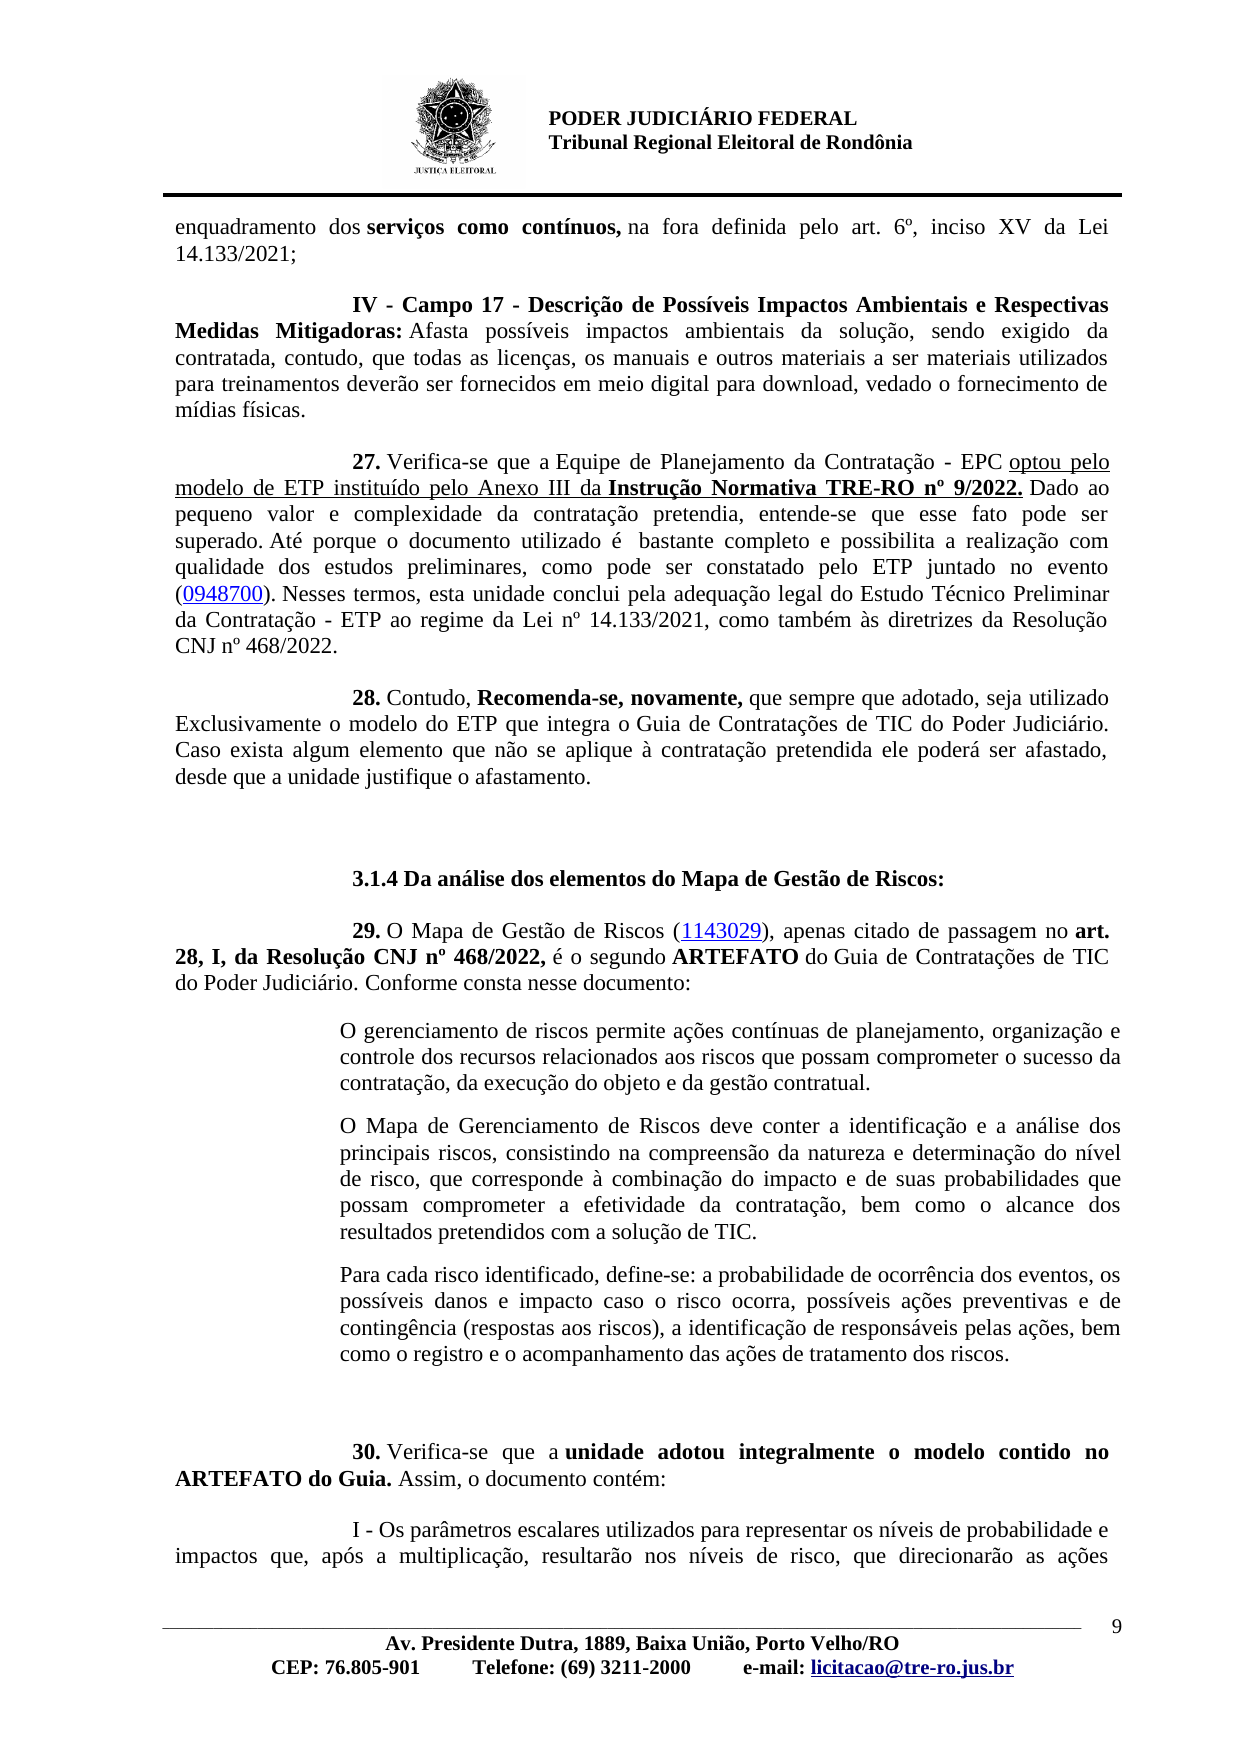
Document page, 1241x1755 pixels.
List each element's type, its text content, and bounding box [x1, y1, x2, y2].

text 27. Verifica-se que a Equipe de Planejamento da Contratação - EPC optou pelo modelo de ETP instituído pelo Anexo III da Instrução Normativa TRE-RO nº 9/2022. Dado ao pequeno valor e complexidade da contratação pretendia, entende-se que esse fato pode ser superado. Até porque o documento utilizado é bastante completo e possibilita a realização com qualidade dos estudos preliminares, como pode ser constatado pelo ETP juntado no evento (0948700). Nesses termos, esta unidade conclui pela adequação legal do Estudo Técnico Preliminar da Contratação - ETP ao regime da Lei nº 14.133/2021, como também às diretrizes da Resolução CNJ nº 468/2022. [175, 448, 1110, 659]
text enquadramento dos serviços como contínuos, na fora definida pelo art. 6º, inciso XV da Lei 14.133/2021; [175, 213, 1110, 266]
text I - Os parâmetros escalares utilizados para representar os níveis de probabilidade e impactos que, após a multiplicação, resultarão nos níveis de risco, que direcionarão as ações [175, 1516, 1110, 1569]
text O Mapa de Gerenciamento de Riscos deve conter a identificação e a análise dos principais riscos, consistindo na compreensão da natureza e determinação do nível de risco, que corresponde à combinação do impacto e de suas probabilidades que possam comprometer a efetividade da contratação, bem como o alcance dos resultados pretendidos com a solução de TIC. [339, 1112, 1122, 1244]
text IV - Campo 17 - Descrição de Possíveis Impactos Ambientais e Respectivas Medidas Mitigadoras: Afasta possíveis impactos ambientais da solução, sendo exigido da contratada, contudo, que todas as licenças, os manuais e outros materiais a ser materiais utilizados para treinamentos deverão ser fornecidos em meio digital para download, vedado o fornecimento de mídias físicas. [175, 291, 1110, 423]
text 3.1.4 Da análise dos elementos do Mapa de Gestão de Riscos: [175, 865, 1110, 892]
text O gerenciamento de riscos permite ações contínuas de planejamento, organização e controle dos recursos relacionados aos riscos que possam comprometer o sucesso da contratação, da execução do objeto e da gestão contratual. [339, 1017, 1122, 1096]
text 30. Verifica-se que a unidade adotou integralmente o modelo contido no ARTEFATO do Guia. Assim, o documento contém: [175, 1438, 1110, 1491]
text 29. O Mapa de Gestão de Riscos (1143029), apenas citado de passagem no art. 28, I, da Resolução CNJ nº 468/2022, é o segundo ARTEFATO do Guia de Contratações de TIC do Poder Judiciário. Conforme consta nesse documento: [175, 917, 1110, 996]
text Para cada risco identificado, define-se: a probabilidade de ocorrência dos eventos, os possíveis danos e impacto caso o risco ocorra, possíveis ações preventivas e de contingência (respostas aos riscos), a identificação de responsáveis pelas ações, bem como o registro e o acompanhamento das ações de tratamento dos riscos. [339, 1261, 1122, 1366]
text 28. Contudo, Recomenda-se, novamente, que sempre que adotado, seja utilizado Exclusivamente o modelo do ETP que integra o Guia de Contratações de TIC do Poder Judiciário. Caso exista algum elemento que não se aplique à contratação pretendida ele poderá ser afastado, desde que a unidade justifique o afastamento. [175, 684, 1110, 789]
